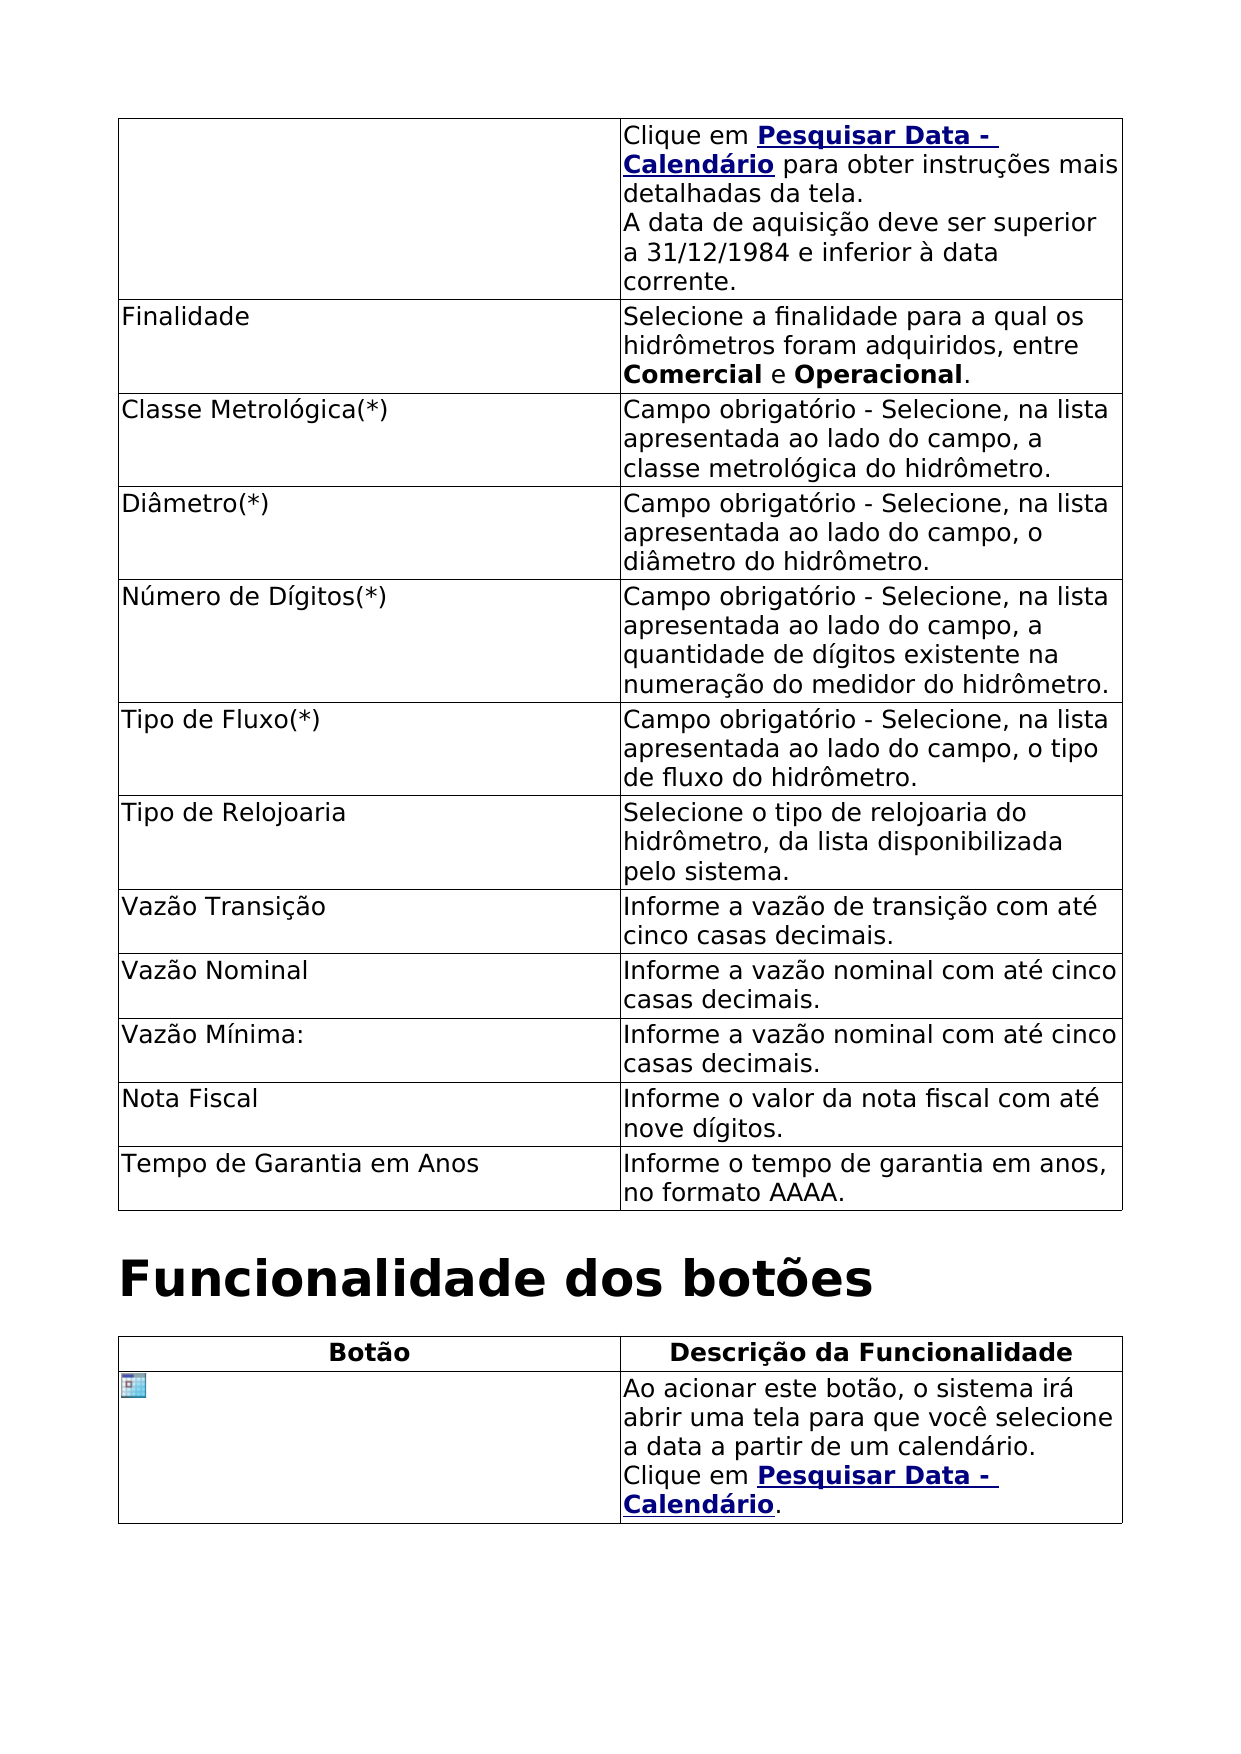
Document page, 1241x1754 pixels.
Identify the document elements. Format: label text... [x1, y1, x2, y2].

table_cell [119, 119, 620, 299]
table_cell Tempo de Garantia em Anos [119, 1147, 620, 1210]
table_cell Informe a vazão nominal com até cinco casas decimais. [621, 954, 1122, 1017]
table_cell Selecione a finalidade para a qual os hidrômetros foram adquiridos, entre Comercial e Operacional. [621, 300, 1122, 392]
table_cell Campo obrigatório - Selecione, na lista apresentada ao lado do campo, a classe metrológica do hidrômetro. [621, 394, 1122, 486]
table_cell Tipo de Fluxo(*) [119, 703, 620, 795]
table_cell Clique em Pesquisar Data - Calendário para obter instruções mais detalhadas da tela. A data de aquisição deve ser superior a 31/12/1984 e inferior à data corrente. [621, 119, 1122, 299]
table_cell Campo obrigatório - Selecione, na lista apresentada ao lado do campo, o tipo de fluxo do hidrômetro. [621, 703, 1122, 795]
picture [121, 1373, 147, 1398]
table_cell Campo obrigatório - Selecione, na lista apresentada ao lado do campo, o diâmetro do hidrômetro. [621, 487, 1122, 579]
subtitle Funcionalidade dos botões [118, 1250, 1122, 1308]
table_cell [119, 1372, 620, 1522]
table_cell Número de Dígitos(*) [119, 580, 620, 702]
table_header Descrição da Funcionalidade [621, 1337, 1122, 1371]
table_cell Informe a vazão nominal com até cinco casas decimais. [621, 1019, 1122, 1082]
table_cell Vazão Nominal [119, 954, 620, 1017]
table_cell Diâmetro(*) [119, 487, 620, 579]
table_cell Vazão Transição [119, 890, 620, 953]
table_cell Tipo de Relojoaria [119, 796, 620, 889]
table_cell Informe a vazão de transição com até cinco casas decimais. [621, 890, 1122, 953]
table_header Botão [119, 1337, 620, 1371]
table_cell Campo obrigatório - Selecione, na lista apresentada ao lado do campo, a quantidade de dígitos existente na numeração do medidor do hidrômetro. [621, 580, 1122, 702]
table_cell Ao acionar este botão, o sistema irá abrir uma tela para que você selecione a data a partir de um calendário. Clique em Pesquisar Data - Calendário. [621, 1372, 1122, 1522]
table_cell Selecione o tipo de relojoaria do hidrômetro, da lista disponibilizada pelo sistema. [621, 796, 1122, 889]
table_cell Nota Fiscal [119, 1083, 620, 1146]
table_cell Informe o valor da nota fiscal com até nove dígitos. [621, 1083, 1122, 1146]
table_cell Finalidade [119, 300, 620, 392]
table_cell Classe Metrológica(*) [119, 394, 620, 486]
table_cell Informe o tempo de garantia em anos, no formato AAAA. [621, 1147, 1122, 1210]
table_cell Vazão Mínima: [119, 1019, 620, 1082]
